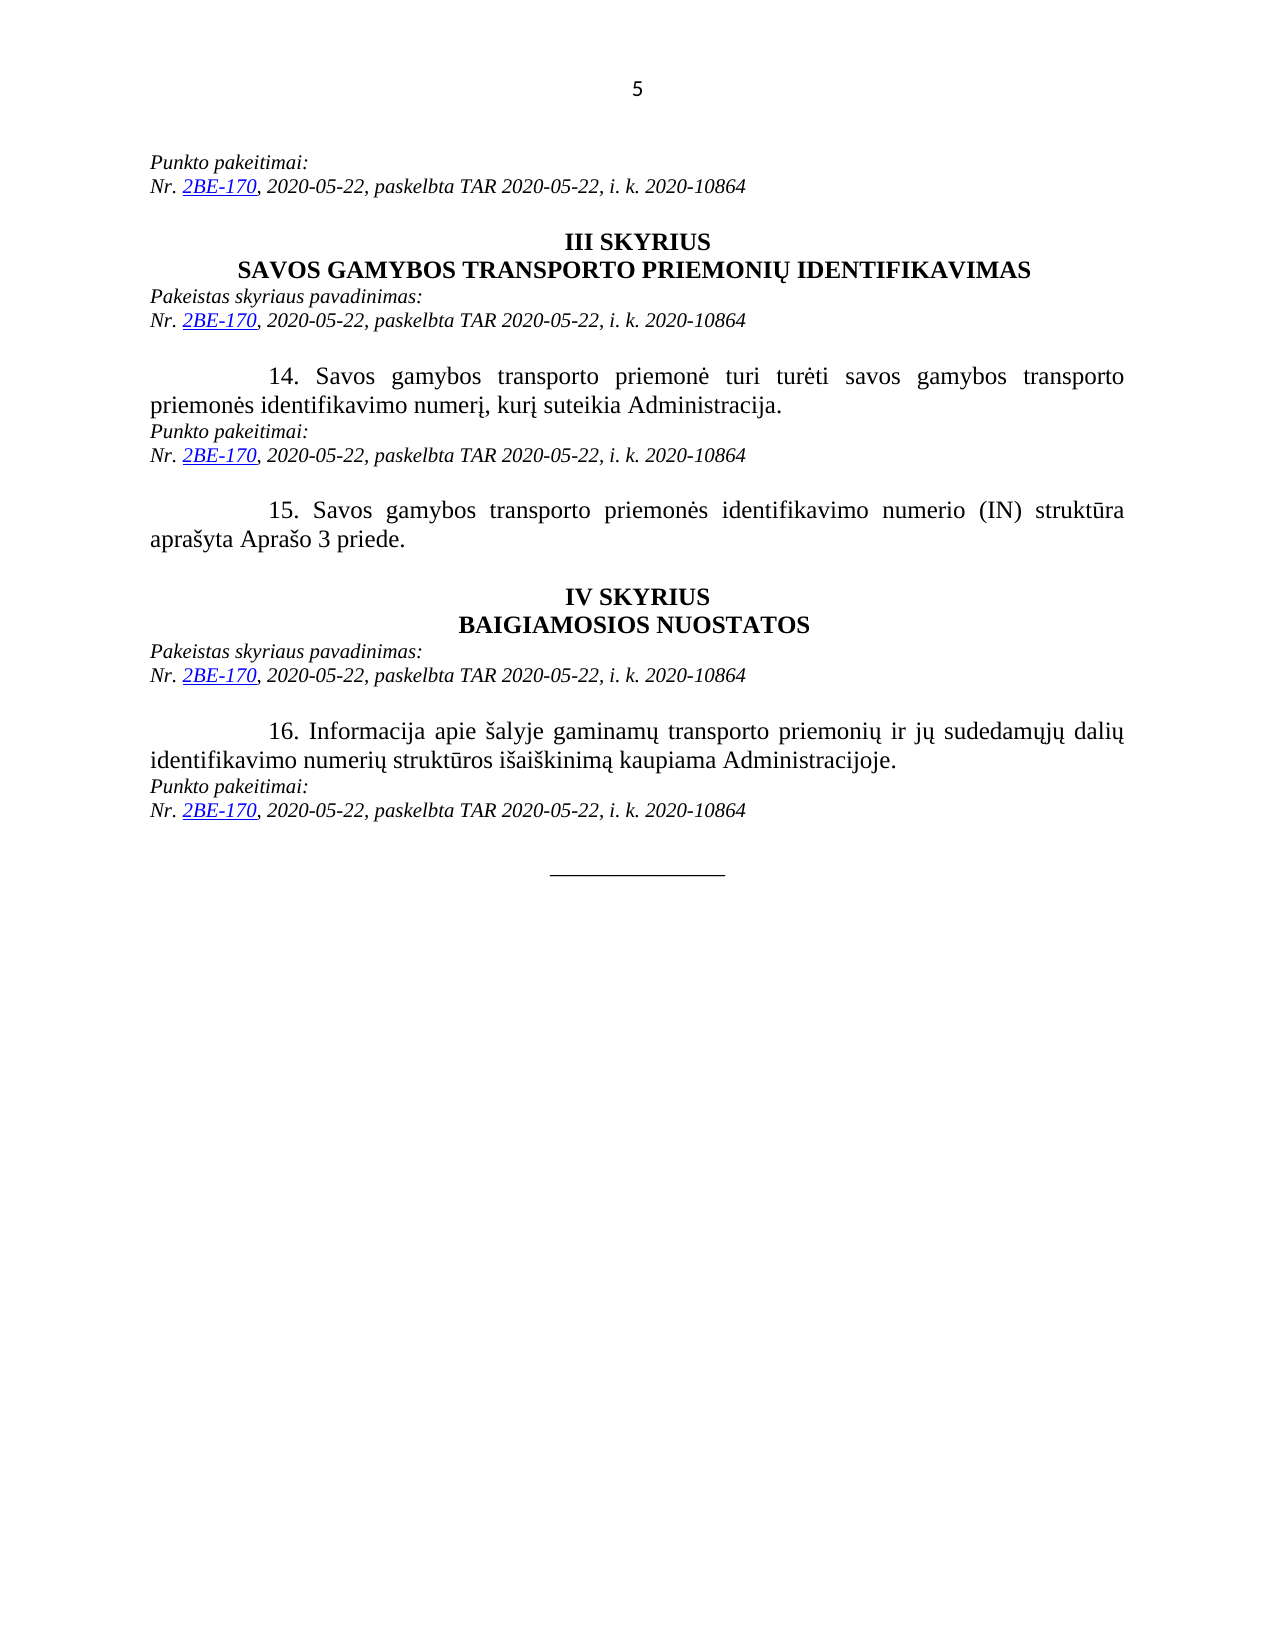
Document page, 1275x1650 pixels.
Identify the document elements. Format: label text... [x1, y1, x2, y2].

text Nr. 2BE-170, 2020-05-22, paskelbta TAR 2020-05-22, i. k. 2020-10864 [150, 308, 1125, 332]
text Punkto pakeitimai: [150, 774, 1125, 798]
text Nr. 2BE-170, 2020-05-22, paskelbta TAR 2020-05-22, i. k. 2020-10864 [150, 663, 1125, 687]
text Punkto pakeitimai: [150, 419, 1125, 443]
text Pakeistas skyriaus pavadinimas: [150, 639, 1125, 663]
text BAIGIAMOSIOS NUOSTATOS [150, 611, 1125, 639]
text SAVOS GAMYBOS TRANSPORTO PRIEMONIŲ IDENTIFIKAVIMAS [150, 256, 1125, 284]
text Nr. 2BE-170, 2020-05-22, paskelbta TAR 2020-05-22, i. k. 2020-10864 [150, 174, 1125, 198]
text Pakeistas skyriaus pavadinimas: [150, 284, 1125, 308]
text iii SKYRIUS [150, 227, 1125, 256]
text Nr. 2BE-170, 2020-05-22, paskelbta TAR 2020-05-22, i. k. 2020-10864 [150, 443, 1125, 467]
text 16. Informacija apie šalyje gaminamų transporto priemonių ir jų sudedamųjų dalių identifikavimo numerių struktūros išaiškinimą kaupiama Administracijoje. [150, 716, 1125, 774]
text Punkto pakeitimai: [150, 150, 1125, 174]
text Nr. 2BE-170, 2020-05-22, paskelbta TAR 2020-05-22, i. k. 2020-10864 [150, 798, 1125, 822]
text 14. Savos gamybos transporto priemonė turi turėti savos gamybos transporto priemonės identifikavimo numerį, kurį suteikia Administracija. [150, 361, 1125, 419]
text 15. Savos gamybos transporto priemonės identifikavimo numerio (IN) struktūra aprašyta Aprašo 3 priede. [150, 496, 1125, 553]
text IV SKYRIUS [150, 582, 1125, 611]
text ______________ [150, 851, 1125, 879]
